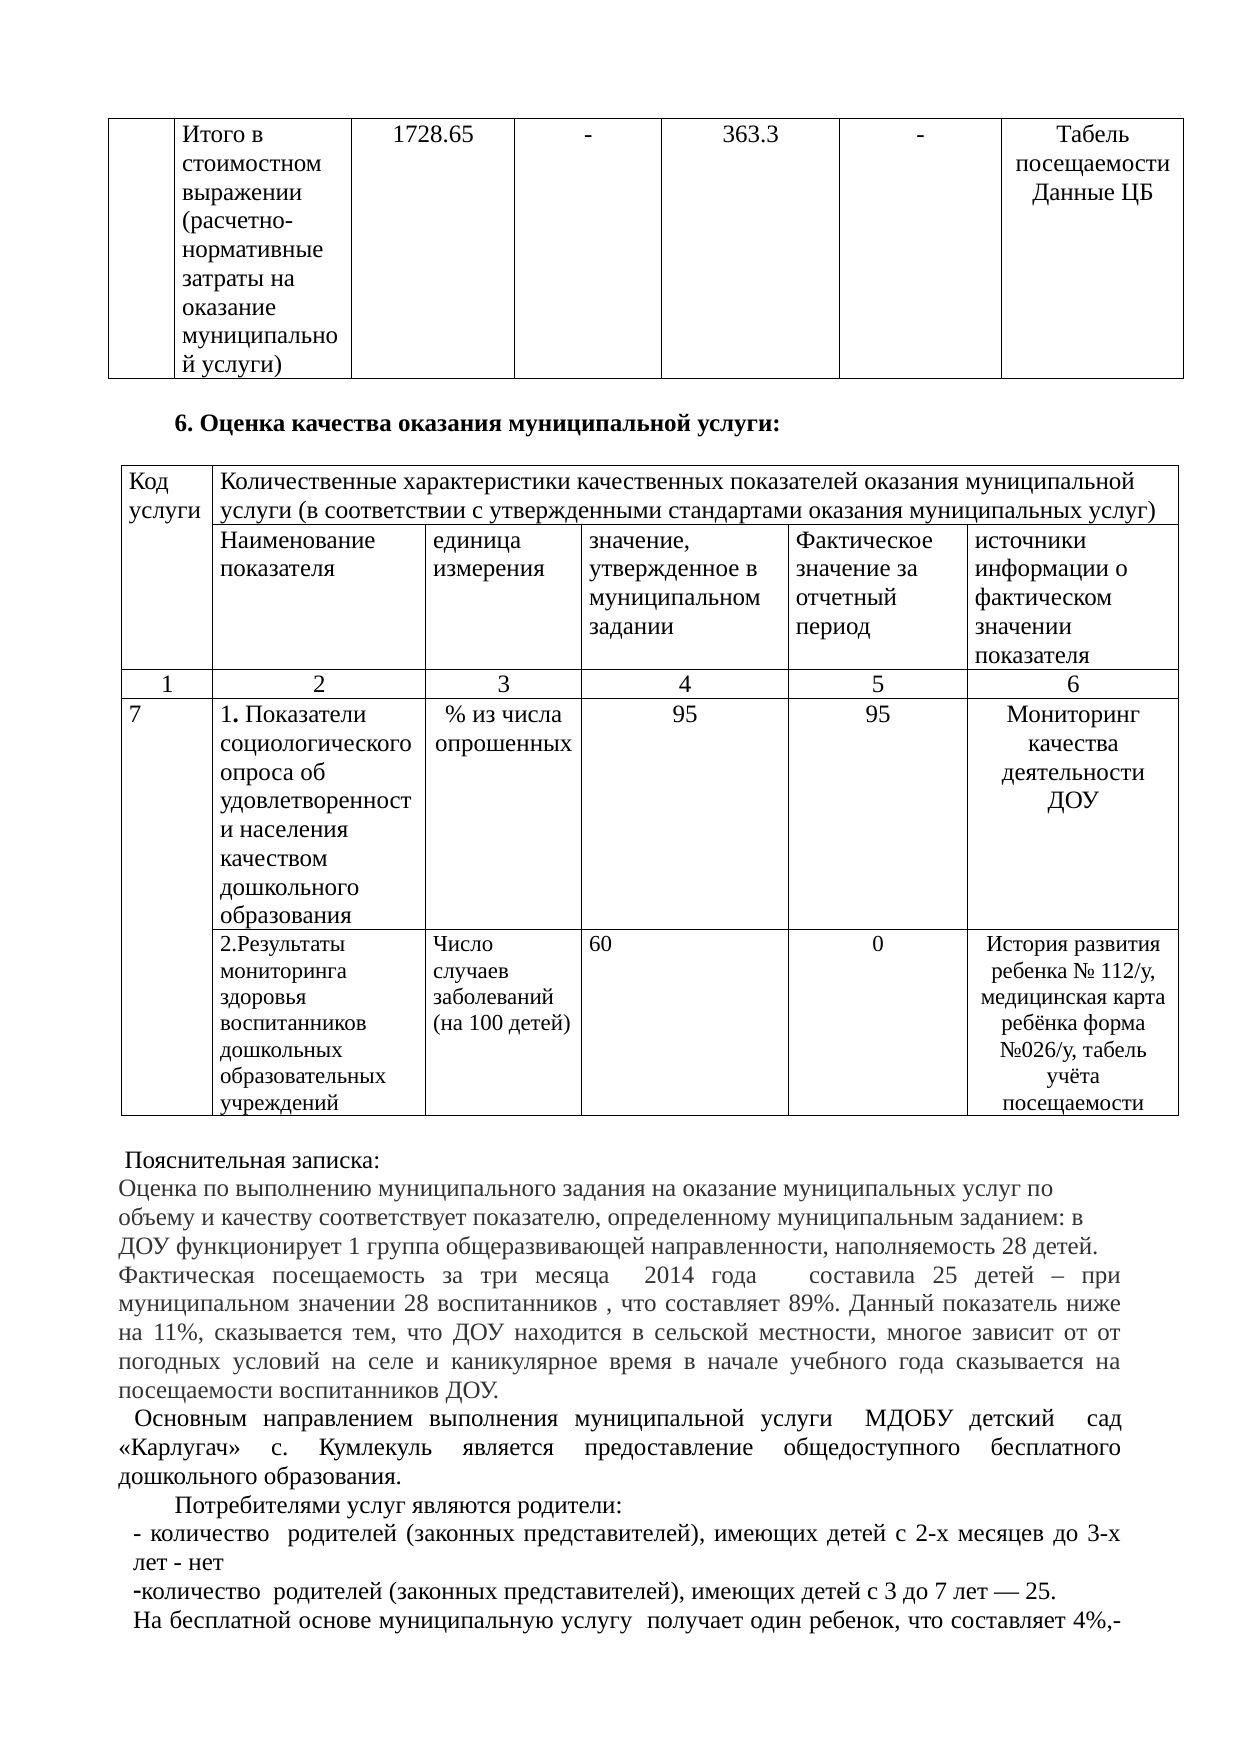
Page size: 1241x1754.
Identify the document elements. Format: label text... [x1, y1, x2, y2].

text На бесплатной основе муниципальную услугу получает один ребенок, что составляет 4%,- [133, 1605, 1122, 1633]
table_cell 2 [213, 670, 425, 698]
table_cell 1 [122, 670, 212, 698]
table_cell 363,3 [662, 119, 839, 378]
table_cell % из числа опрошенных [426, 699, 581, 929]
table_cell - [515, 119, 661, 378]
table_cell 3 [426, 670, 581, 698]
table_cell Фактическое значение за отчетный период [789, 525, 967, 668]
table_cell Наименование показателя [213, 525, 425, 668]
text 6. Оценка качества оказания муниципальной услуги: [118, 408, 1122, 436]
list количество родителей (законных представителей), имеющих детей с 3 до 7 лет — 25. [133, 1576, 1122, 1605]
table_cell Табель посещаемости Данные ЦБ [1002, 119, 1183, 378]
table_cell Мониторинг качества деятельности ДОУ [968, 699, 1178, 929]
table_cell 1. Показатели социологического опроса об удовлетворенности населения качеством дошкольного образования [213, 699, 425, 929]
table_cell значение, утвержденное в муниципальном задании [582, 525, 788, 668]
table_cell 95 [582, 699, 788, 929]
table_cell источники информации о фактическом значении показателя [968, 525, 1178, 668]
text Фактическая посещаемость за три месяца 2014 года составила 25 детей – при муниципальном значении 28 воспитанников , что составляет 89%. Данный показатель ниже на 11%, сказывается тем, что ДОУ находится в сельской местности, многое зависит от от погодных условий на селе и каникулярное время в начале учебного года сказывается на посещаемости воспитанников ДОУ. [118, 1260, 1122, 1403]
table_cell Число случаев заболеваний (на 100 детей) [426, 930, 581, 1115]
text Основным направлением выполнения муниципальной услуги МДОБУ детский сад «Карлугач» с. Кумлекуль является предоставление общедоступного бесплатного дошкольного образования. [118, 1403, 1122, 1490]
text - количество родителей (законных представителей), имеющих детей с 2-х месяцев до 3-х лет - нет [133, 1518, 1122, 1576]
table_cell 6 [968, 670, 1178, 698]
table_header Количественные характеристики качественных показателей оказания муниципальной услуги (в соответствии с утвержденными стандартами оказания муниципальных услуг) [213, 466, 1178, 524]
table_cell 4 [582, 670, 788, 698]
table_cell 0 [789, 930, 967, 1115]
table_cell 2.Результаты мониторинга здоровья воспитанников дошкольных образовательных учреждений [213, 930, 425, 1115]
table_cell [109, 119, 174, 378]
table_cell История развития ребенка № 112/у, медицинская карта ребёнка форма №026/у, табель учёта посещаемости [968, 930, 1178, 1115]
table_cell 1728,65 [352, 119, 514, 378]
table_cell 5 [789, 670, 967, 698]
table_header Код услуги [122, 466, 212, 668]
text Потребителями услуг являются родители: [118, 1490, 1122, 1518]
table_cell - [840, 119, 1001, 378]
table_cell 95 [789, 699, 967, 929]
table_cell 7 [122, 699, 212, 1115]
text Пояснительная записка: Оценка по выполнению муниципального задания на оказание муниципальных услуг по объему и качеству соответствует показателю, определенному муниципальным заданием: в ДОУ функционирует 1 группа общеразвивающей направленности, наполняемость 28 детей. [118, 1145, 1122, 1260]
table_cell 60 [582, 930, 788, 1115]
table_cell Итого в стоимостном выражении (расчетно-нормативные затраты на оказание муниципальной услуги) [175, 119, 351, 378]
table_cell единица измерения [426, 525, 581, 668]
